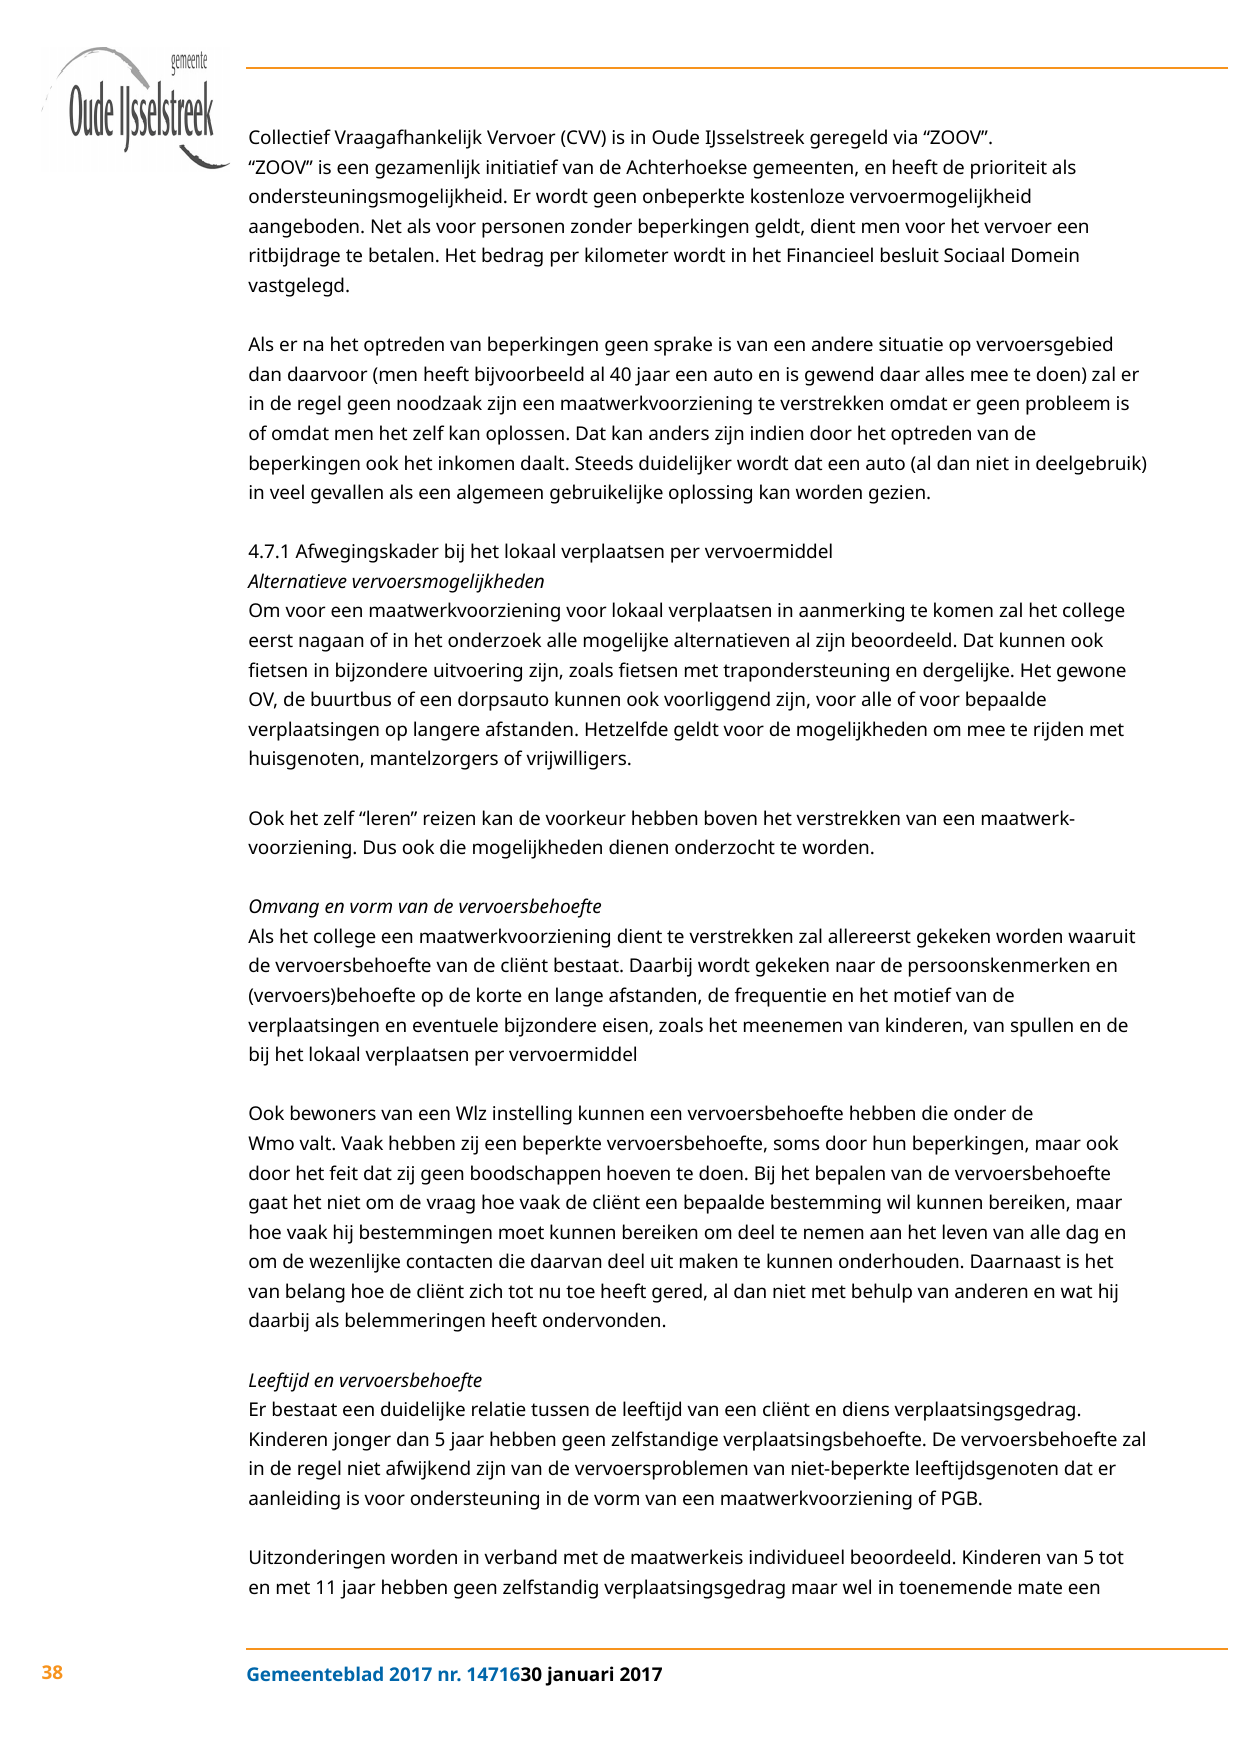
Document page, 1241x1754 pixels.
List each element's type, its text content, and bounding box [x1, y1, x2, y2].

text “ZOOV” is een gezamenlijk initiatief van de Achterhoekse gemeenten, en heeft de prioriteit als ondersteuningsmogelijkheid. Er wordt geen onbeperkte kostenloze vervoermogelijkheid aangeboden. Net als voor personen zonder beperkingen geldt, dient men voor het vervoer een ritbijdrage te betalen. Het bedrag per kilometer wordt in het Financieel besluit Sociaal Domein vastgelegd. [248, 154, 1152, 298]
text Als het college een maatwerkvoorziening dient te verstrekken zal allereerst gekeken worden waaruit [248, 923, 1152, 949]
text Als er na het optreden van beperkingen geen sprake is van een andere situatie op vervoersgebied dan daarvoor (men heeft bijvoorbeeld al 40 jaar een auto en is gewend daar alles mee te doen) zal er in de regel geen noodzaak zijn een maatwerkvoorziening te verstrekken omdat er geen probleem is of omdat men het zelf kan oplossen. Dat kan anders zijn indien door het optreden van de beperkingen ook het inkomen daalt. Steeds duidelijker wordt dat een auto (al dan niet in deelgebruik) in veel gevallen als een algemeen gebruikelijke oplossing kan worden gezien. [248, 331, 1152, 505]
text Er bestaat een duidelijke relatie tussen de leeftijd van een cliënt en diens verplaatsingsgedrag. [248, 1396, 1152, 1422]
text 4.7.1 Afwegingskader bij het lokaal verplaatsen per vervoermiddel [248, 538, 1152, 564]
picture [41, 47, 231, 172]
text gaat het niet om de vraag hoe vaak de cliënt een bepaalde bestemming wil kunnen bereiken, maar [248, 1189, 1152, 1215]
text door het feit dat zij geen boodschappen hoeven te doen. Bij het bepalen van de vervoersbehoefte [248, 1160, 1152, 1186]
text Omvang en vorm van de vervoersbehoefte [248, 893, 1152, 919]
text (vervoers)behoefte op de korte en lange afstanden, de frequentie en het motief van de [248, 982, 1152, 1008]
text en met 11 jaar hebben geen zelfstandig verplaatsingsgedrag maar wel in toenemende mate een [248, 1574, 1152, 1600]
text Alternatieve vervoersmogelijkheden [248, 568, 1152, 594]
text daarbij als belemmeringen heeft ondervonden. [248, 1308, 1152, 1333]
text bij het lokaal verplaatsen per vervoermiddel [248, 1041, 1152, 1067]
text verplaatsingen en eventuele bijzondere eisen, zoals het meenemen van kinderen, van spullen en de [248, 1012, 1152, 1038]
text in de regel niet afwijkend zijn van de vervoersproblemen van niet-beperkte leeftijdsgenoten dat er [248, 1456, 1152, 1481]
text van belang hoe de cliënt zich tot nu toe heeft gered, al dan niet met behulp van anderen en wat hij [248, 1278, 1152, 1304]
text aanleiding is voor ondersteuning in de vorm van een maatwerkvoorziening of PGB. [248, 1485, 1152, 1511]
text Ook bewoners van een Wlz instelling kunnen een vervoersbehoefte hebben die onder de [248, 1101, 1152, 1126]
text Kinderen jonger dan 5 jaar hebben geen zelfstandige verplaatsingsbehoefte. De vervoersbehoefte zal [248, 1426, 1152, 1452]
text hoe vaak hij bestemmingen moet kunnen bereiken om deel te nemen aan het leven van alle dag en [248, 1219, 1152, 1245]
text Om voor een maatwerkvoorziening voor lokaal verplaatsen in aanmerking te komen zal het college [248, 598, 1152, 623]
text fietsen in bijzondere uitvoering zijn, zoals fietsen met trapondersteuning en dergelijke. Het gewone [248, 657, 1152, 683]
text Wmo valt. Vaak hebben zij een beperkte vervoersbehoefte, soms door hun beperkingen, maar ook [248, 1130, 1152, 1156]
text de vervoersbehoefte van de cliënt bestaat. Daarbij wordt gekeken naar de persoonskenmerken en [248, 953, 1152, 978]
text om de wezenlijke contacten die daarvan deel uit maken te kunnen onderhouden. Daarnaast is het [248, 1248, 1152, 1274]
text Leeftijd en vervoersbehoefte [248, 1367, 1152, 1393]
text Ook het zelf “leren” reizen kan de voorkeur hebben boven het verstrekken van een maatwerk- voorziening. Dus ook die mogelijkheden dienen onderzocht te worden. [248, 805, 1152, 860]
text Uitzonderingen worden in verband met de maatwerkeis individueel beoordeeld. Kinderen van 5 tot [248, 1544, 1152, 1570]
text OV, de buurtbus of een dorpsauto kunnen ook voorliggend zijn, voor alle of voor bepaalde verplaatsingen op langere afstanden. Hetzelfde geldt voor de mogelijkheden om mee te rijden met huisgenoten, mantelzorgers of vrijwilligers. [248, 686, 1152, 771]
text eerst nagaan of in het onderzoek alle mogelijke alternatieven al zijn beoordeeld. Dat kunnen ook [248, 627, 1152, 653]
text Collectief Vraagafhankelijk Vervoer (CVV) is in Oude IJsselstreek geregeld via “ZOOV”. [248, 124, 1152, 150]
